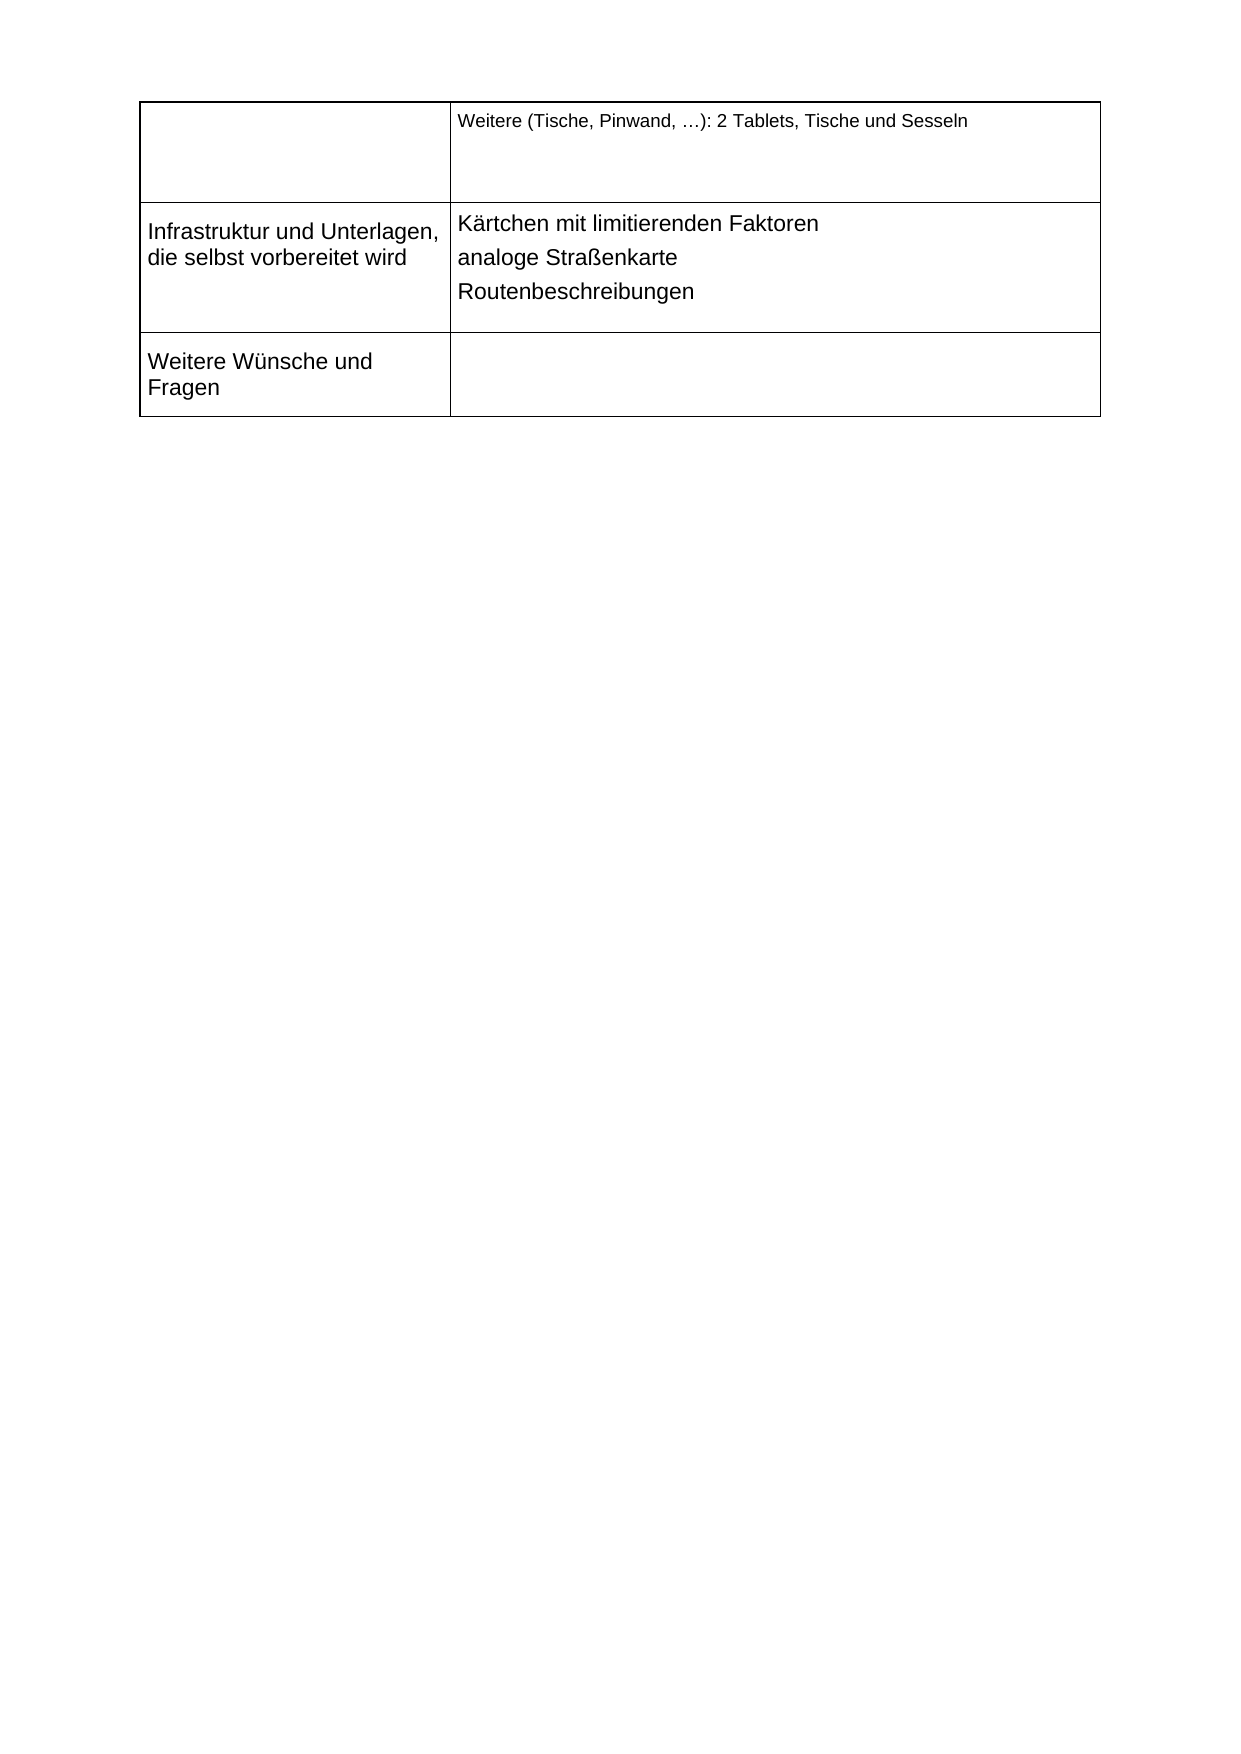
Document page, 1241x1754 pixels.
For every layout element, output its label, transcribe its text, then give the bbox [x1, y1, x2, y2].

table_cell [451, 333, 1100, 416]
table_cell Infrastruktur und Unterlagen, die selbst vorbereitet wird [141, 203, 450, 332]
table_cell Weitere Wünsche und Fragen [141, 333, 450, 416]
table_cell Kärtchen mit limitierenden Faktoren analoge Straßenkarte Routenbeschreibungen [451, 203, 1100, 332]
table_cell Weitere (Tische, Pinwand, …): 2 Tablets, Tische und Sesseln [451, 103, 1100, 202]
table_cell [141, 103, 450, 202]
